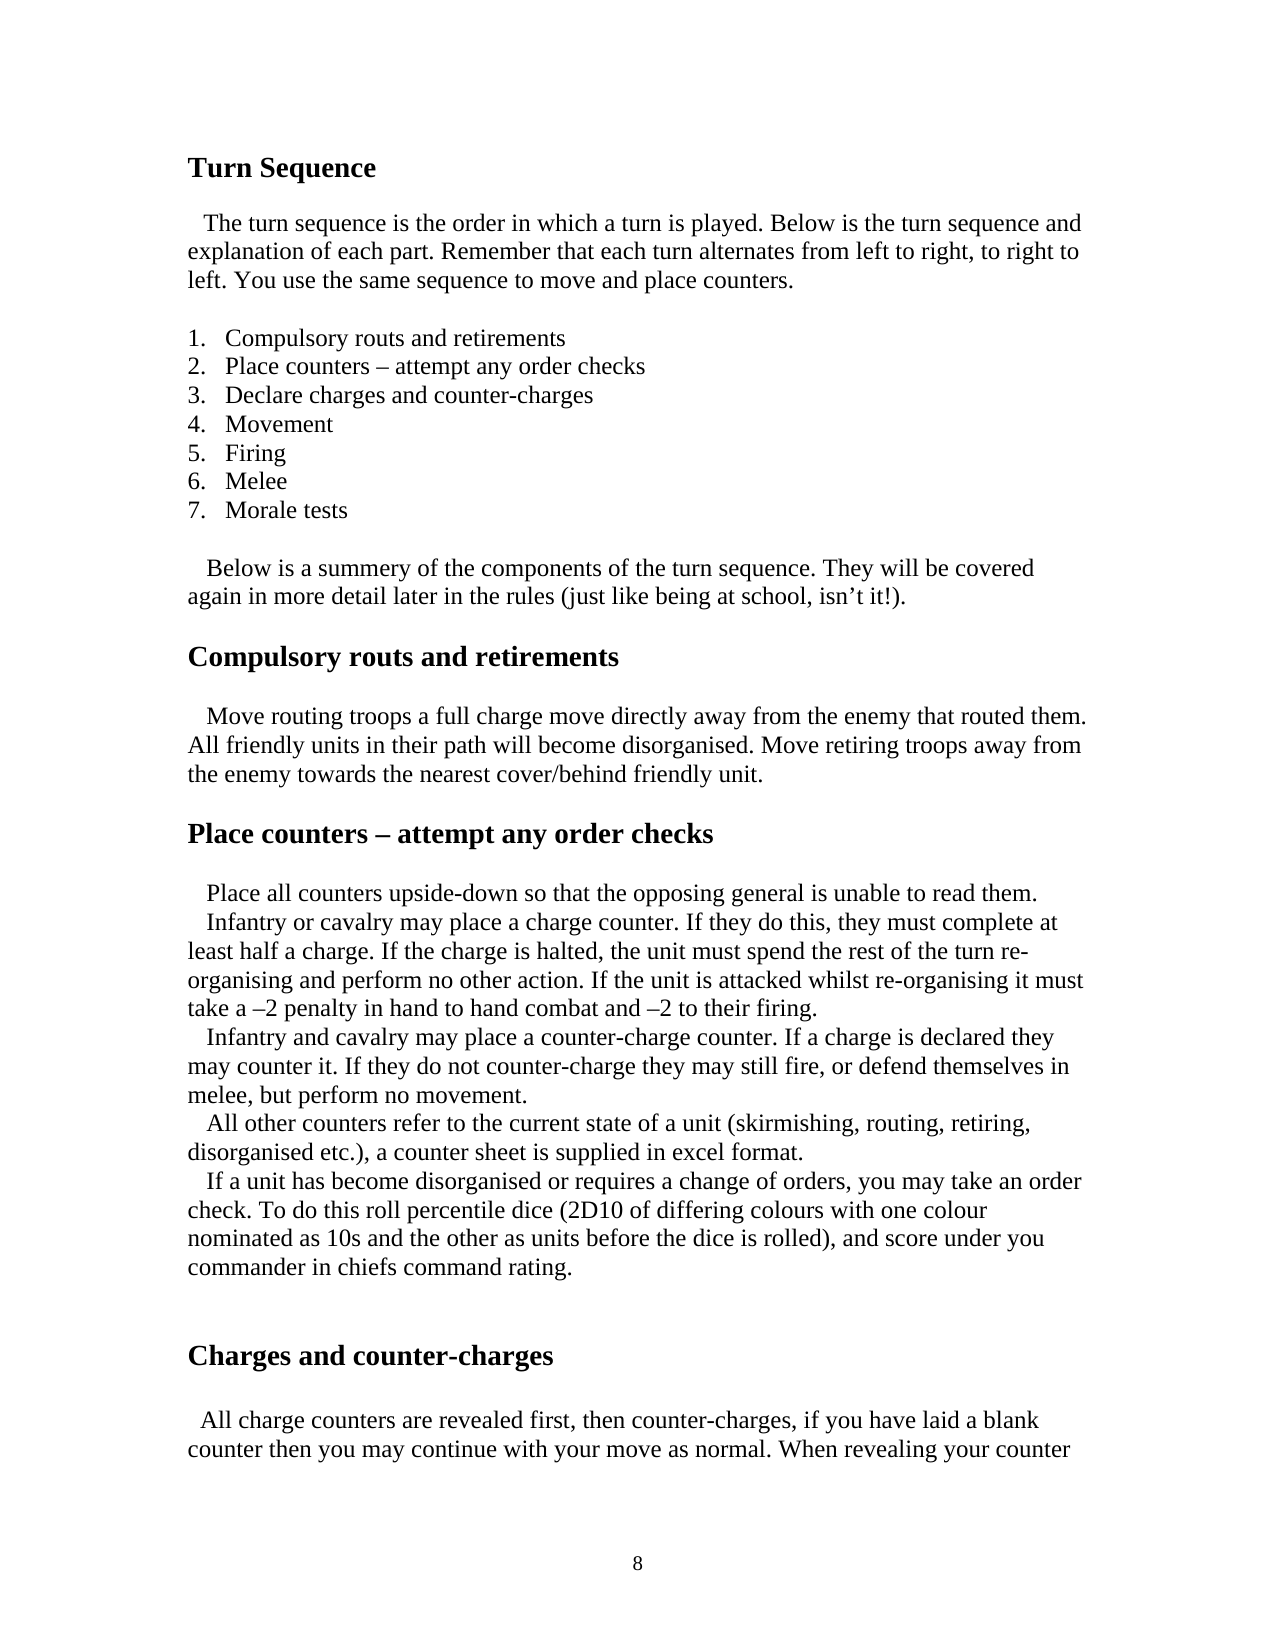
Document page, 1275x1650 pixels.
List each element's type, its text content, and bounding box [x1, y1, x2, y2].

text Infantry and cavalry may place a counter-charge counter. If a charge is declared they may counter it. If they do not counter-charge they may still fire, or defend themselves in melee, but perform no movement. [187, 1022, 1087, 1108]
text Charges and counter-charges [187, 1338, 1087, 1372]
text Turn Sequence [187, 150, 1087, 183]
list Place counters – attempt any order checks [187, 351, 1087, 380]
text If a unit has become disorganised or requires a change of orders, you may take an order check. To do this roll percentile dice (2D10 of differing colours with one colour nominated as 10s and the other as units before the dice is rolled), and score under you commander in chiefs command rating. [187, 1166, 1087, 1281]
text All charge counters are revealed first, then counter-charges, if you have laid a blank counter then you may continue with your move as normal. When revealing your counter [187, 1406, 1087, 1463]
text The turn sequence is the order in which a turn is played. Below is the turn sequence and explanation of each part. Remember that each turn alternates from left to right, to right to left. You use the same sequence to move and place counters. [187, 208, 1087, 294]
text All other counters refer to the current state of a unit (skirmishing, routing, retiring, disorganised etc.), a counter sheet is supplied in excel format. [187, 1108, 1087, 1166]
text Below is a summery of the components of the turn sequence. They will be covered again in more detail later in the rules (just like being at school, isn’t it!). [187, 553, 1087, 610]
list Declare charges and counter-charges [187, 380, 1087, 409]
list Compulsory routs and retirements [187, 323, 1087, 351]
list Firing [187, 438, 1087, 466]
list Movement [187, 409, 1087, 438]
text Place counters – attempt any order checks [187, 816, 1087, 850]
list Morale tests [187, 495, 1087, 524]
text Compulsory routs and retirements [187, 639, 1087, 672]
text Place all counters upside-down so that the opposing general is unable to read them. [187, 878, 1087, 907]
text Infantry or cavalry may place a charge counter. If they do this, they must complete at least half a charge. If the charge is halted, the unit must spend the rest of the turn re-organising and perform no other action. If the unit is attacked whilst re-organising it must take a –2 penalty in hand to hand combat and –2 to their firing. [187, 907, 1087, 1022]
list Melee [187, 466, 1087, 495]
text Move routing troops a full charge move directly away from the enemy that routed them. All friendly units in their path will become disorganised. Move retiring troops away from the enemy towards the nearest cover/behind friendly unit. [187, 701, 1087, 787]
